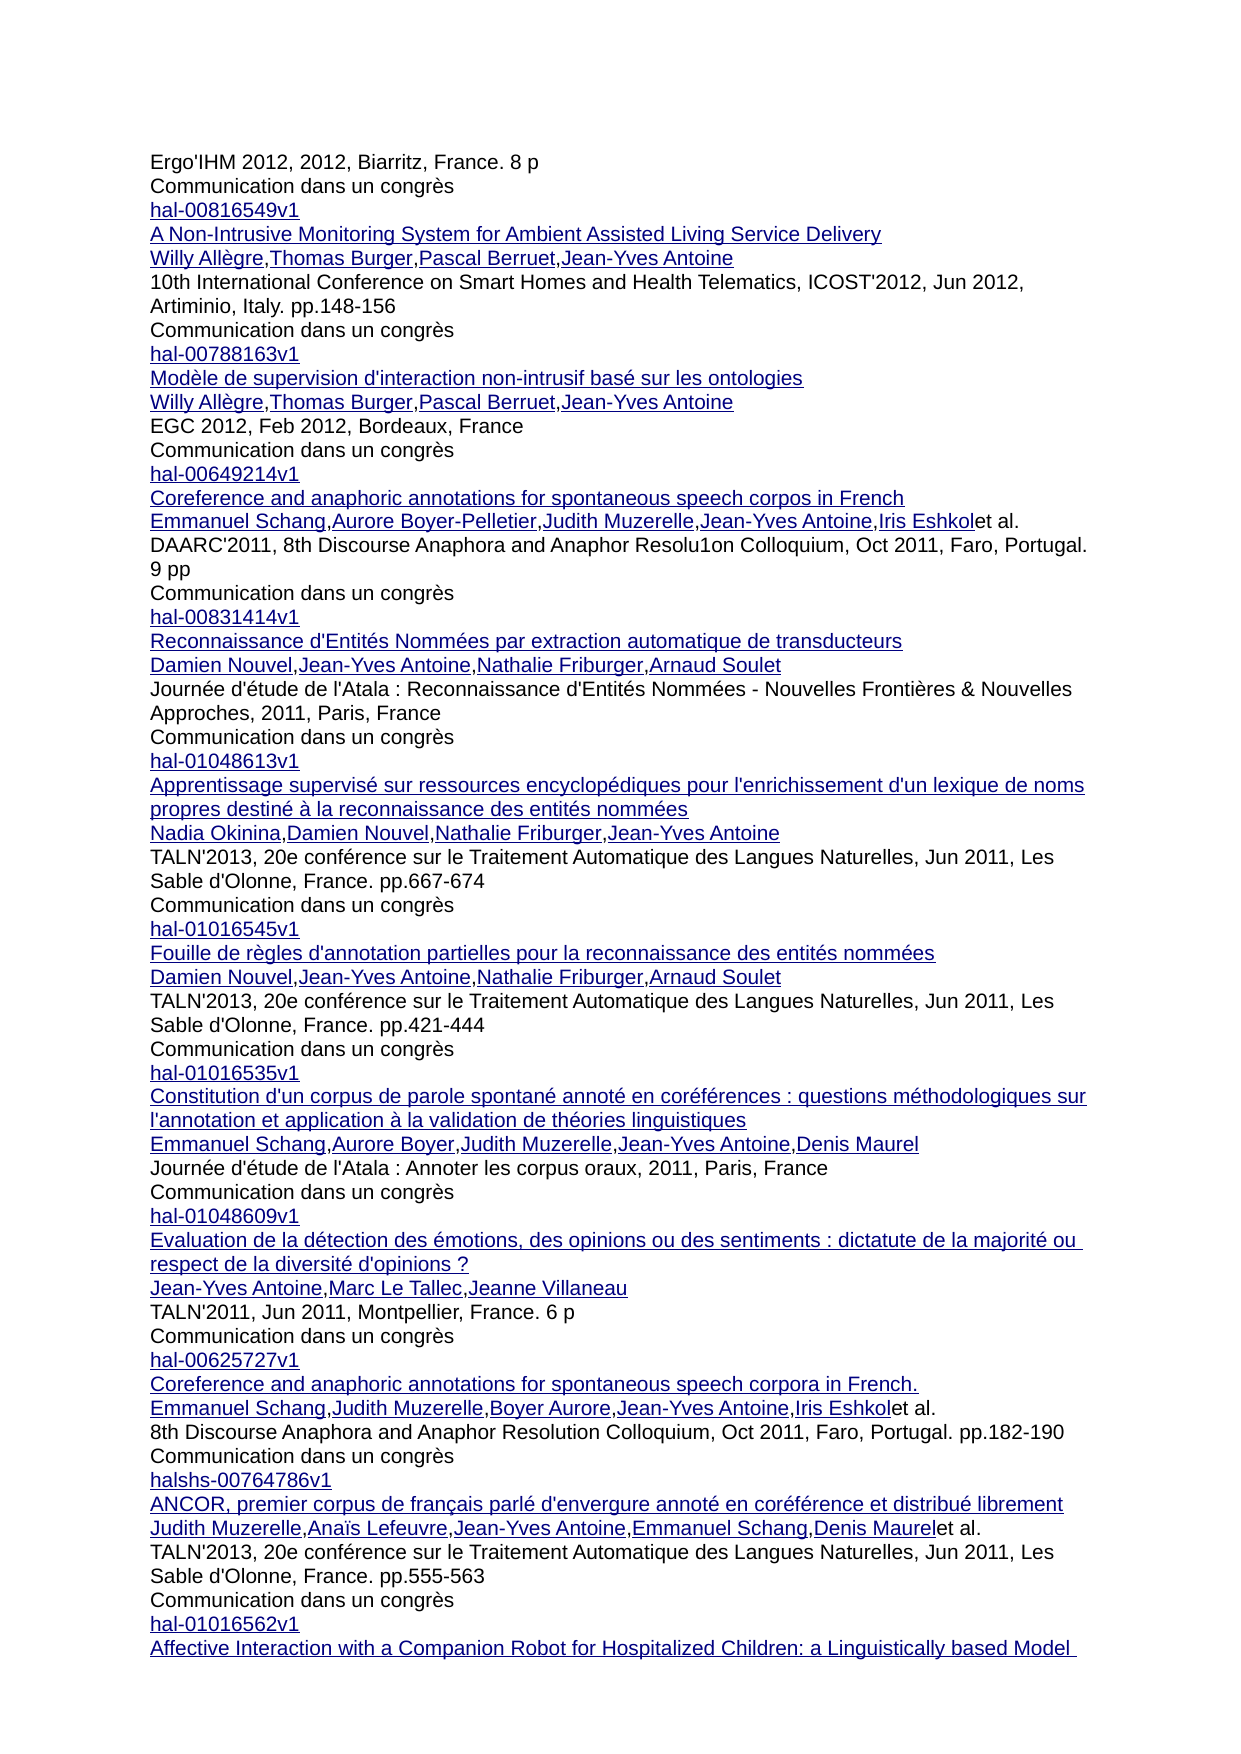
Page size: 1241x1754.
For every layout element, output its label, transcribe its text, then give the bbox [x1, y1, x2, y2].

table_cell A Non-Intrusive Monitoring System for Ambient Assisted Living Service Delivery Willy Allègre,Thomas Burger,Pascal Berruet,Jean-Yves Antoine 10th International Conference on Smart Homes and Health Telematics, ICOST'2012, Jun 2012, Artiminio, Italy. pp.148-156 Communication dans un congrès hal-00788163v1 [150, 222, 1090, 366]
table_cell Apprentissage supervisé sur ressources encyclopédiques pour l'enrichissement d'un lexique de noms propres destiné à la reconnaissance des entités nommées Nadia Okinina,Damien Nouvel,Nathalie Friburger,Jean-Yves Antoine TALN'2013, 20e conférence sur le Traitement Automatique des Langues Naturelles, Jun 2011, Les Sable d'Olonne, France. pp.667-674 Communication dans un congrès hal-01016545v1 [150, 773, 1090, 941]
table_cell Ergo'IHM 2012, 2012, Biarritz, France. 8 p Communication dans un congrès hal-00816549v1 [150, 150, 1090, 222]
table_cell Modèle de supervision d'interaction non-intrusif basé sur les ontologies Willy Allègre,Thomas Burger,Pascal Berruet,Jean-Yves Antoine EGC 2012, Feb 2012, Bordeaux, France Communication dans un congrès hal-00649214v1 [150, 366, 1090, 485]
table_cell Reconnaissance d'Entités Nommées par extraction automatique de transducteurs Damien Nouvel,Jean-Yves Antoine,Nathalie Friburger,Arnaud Soulet Journée d'étude de l'Atala : Reconnaissance d'Entités Nommées - Nouvelles Frontières & Nouvelles Approches, 2011, Paris, France Communication dans un congrès hal-01048613v1 [150, 629, 1090, 773]
table_cell Constitution d'un corpus de parole spontané annoté en coréférences : questions méthodologiques sur l'annotation et application à la validation de théories linguistiques Emmanuel Schang,Aurore Boyer,Judith Muzerelle,Jean-Yves Antoine,Denis Maurel Journée d'étude de l'Atala : Annoter les corpus oraux, 2011, Paris, France Communication dans un congrès hal-01048609v1 [150, 1084, 1090, 1228]
table_cell Affective Interaction with a Companion Robot for Hospitalized Children: a Linguistically based Model [150, 1635, 1090, 1659]
table_cell Fouille de règles d'annotation partielles pour la reconnaissance des entités nommées Damien Nouvel,Jean-Yves Antoine,Nathalie Friburger,Arnaud Soulet TALN'2013, 20e conférence sur le Traitement Automatique des Langues Naturelles, Jun 2011, Les Sable d'Olonne, France. pp.421-444 Communication dans un congrès hal-01016535v1 [150, 941, 1090, 1084]
table_cell ANCOR, premier corpus de français parlé d'envergure annoté en coréférence et distribué librement Judith Muzerelle,Anaïs Lefeuvre,Jean-Yves Antoine,Emmanuel Schang,Denis Maurelet al. TALN'2013, 20e conférence sur le Traitement Automatique des Langues Naturelles, Jun 2011, Les Sable d'Olonne, France. pp.555-563 Communication dans un congrès hal-01016562v1 [150, 1492, 1090, 1635]
table_cell Coreference and anaphoric annotations for spontaneous speech corpora in French. Emmanuel Schang,Judith Muzerelle,Boyer Aurore,Jean-Yves Antoine,Iris Eshkolet al. 8th Discourse Anaphora and Anaphor Resolution Colloquium, Oct 2011, Faro, Portugal. pp.182-190 Communication dans un congrès halshs-00764786v1 [150, 1372, 1090, 1492]
table_cell Evaluation de la détection des émotions, des opinions ou des sentiments : dictatute de la majorité ou respect de la diversité d'opinions ? Jean-Yves Antoine,Marc Le Tallec,Jeanne Villaneau TALN'2011, Jun 2011, Montpellier, France. 6 p Communication dans un congrès hal-00625727v1 [150, 1228, 1090, 1372]
table_cell Coreference and anaphoric annotations for spontaneous speech corpos in French Emmanuel Schang,Aurore Boyer-Pelletier,Judith Muzerelle,Jean-Yves Antoine,Iris Eshkolet al. DAARC'2011, 8th Discourse Anaphora and Anaphor Resolu1on Colloquium, Oct 2011, Faro, Portugal. 9 pp Communication dans un congrès hal-00831414v1 [150, 485, 1090, 629]
